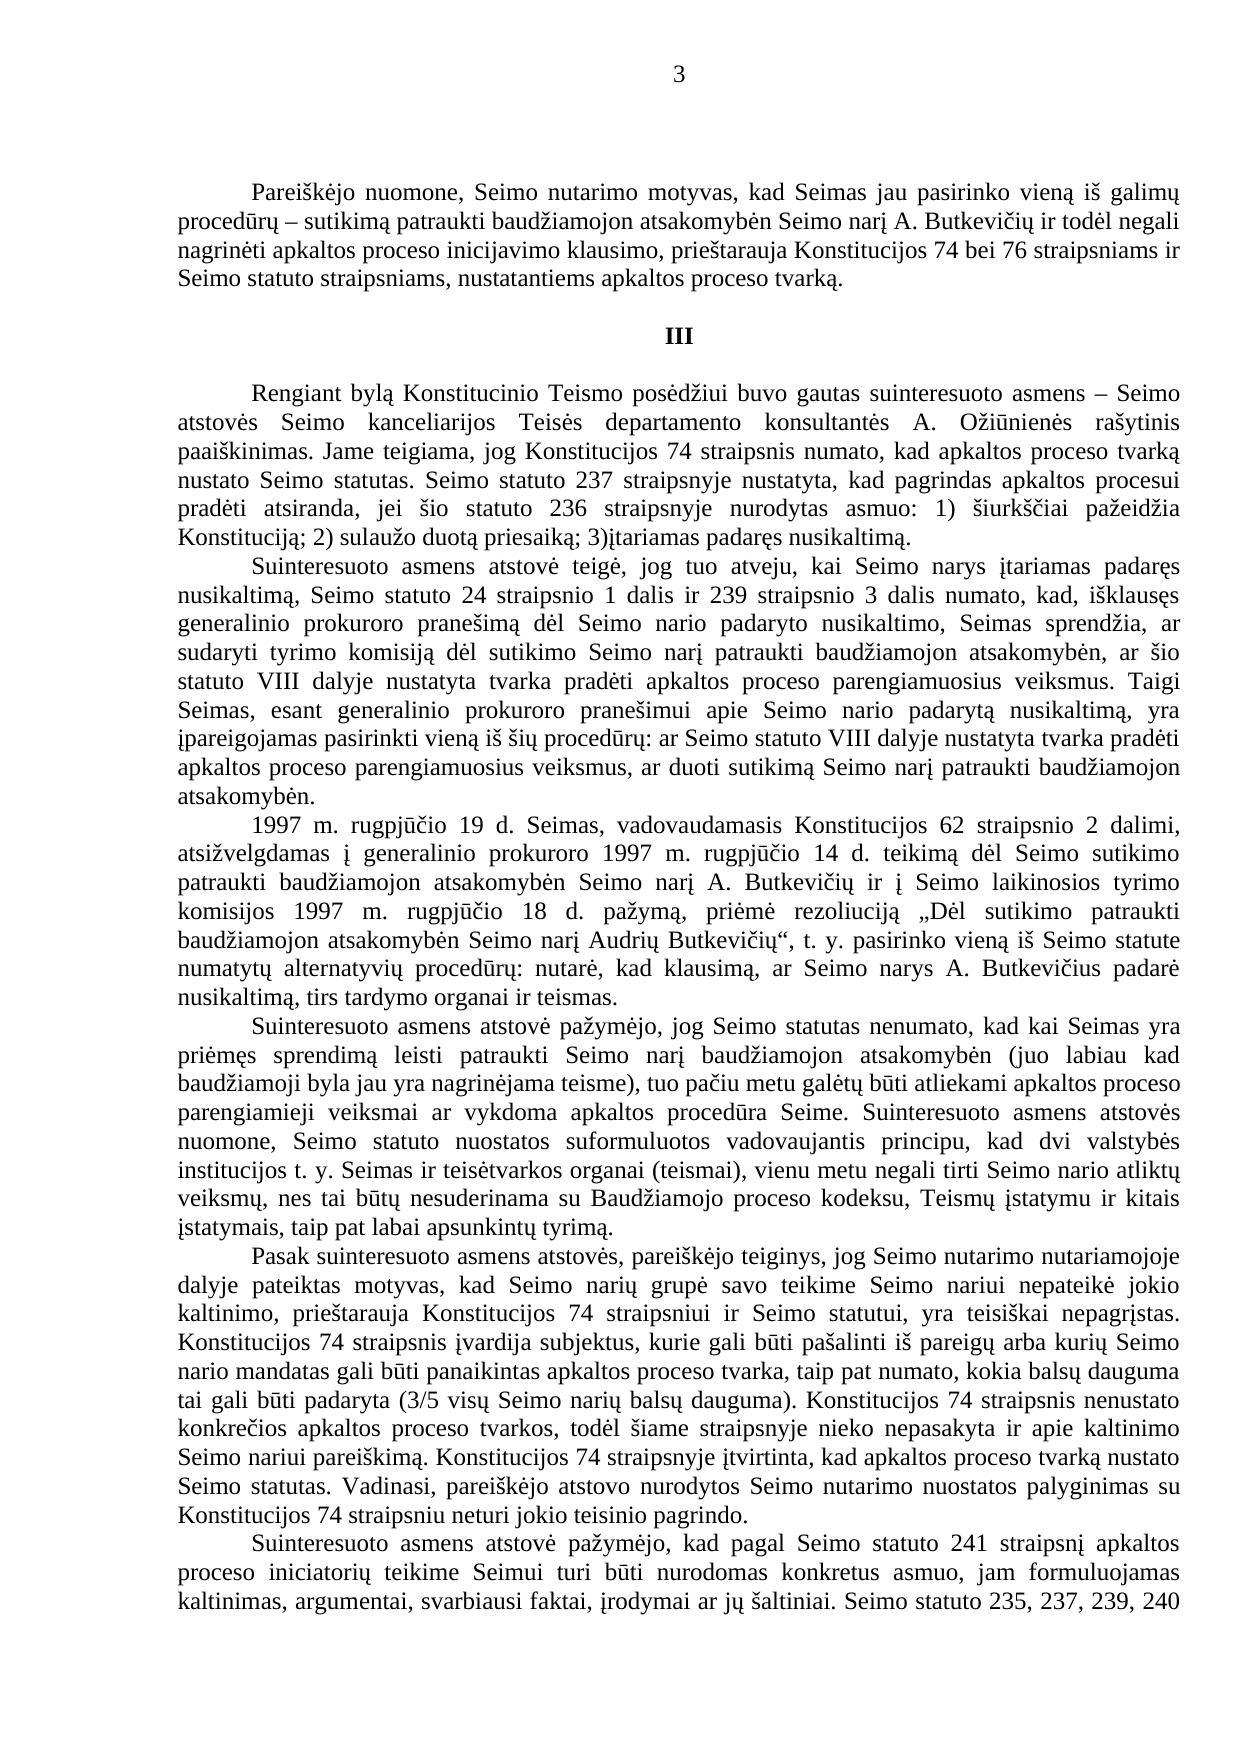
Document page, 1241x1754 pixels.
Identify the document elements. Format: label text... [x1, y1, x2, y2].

text Rengiant bylą Konstitucinio Teismo posėdžiui buvo gautas suinteresuoto asmens – Seimo atstovės Seimo kanceliarijos Teisės departamento konsultantės A. Ožiūnienės rašytinis paaiškinimas. Jame teigiama, jog Konstitucijos 74 straipsnis numato, kad apkaltos proceso tvarką nustato Seimo statutas. Seimo statuto 237 straipsnyje nustatyta, kad pagrindas apkaltos procesui pradėti atsiranda, jei šio statuto 236 straipsnyje nurodytas asmuo: 1) šiurkščiai pažeidžia Konstituciją; 2) sulaužo duotą priesaiką; 3)įtariamas padaręs nusikaltimą. [177, 378, 1181, 551]
text Suinteresuoto asmens atstovė teigė, jog tuo atveju, kai Seimo narys įtariamas padaręs nusikaltimą, Seimo statuto 24 straipsnio 1 dalis ir 239 straipsnio 3 dalis numato, kad, išklausęs generalinio prokuroro pranešimą dėl Seimo nario padaryto nusikaltimo, Seimas sprendžia, ar sudaryti tyrimo komisiją dėl sutikimo Seimo narį patraukti baudžiamojon atsakomybėn, ar šio statuto VIII dalyje nustatyta tvarka pradėti apkaltos proceso parengiamuosius veiksmus. Taigi Seimas, esant generalinio prokuroro pranešimui apie Seimo nario padarytą nusikaltimą, yra įpareigojamas pasirinkti vieną iš šių procedūrų: ar Seimo statuto VIII dalyje nustatyta tvarka pradėti apkaltos proceso parengiamuosius veiksmus, ar duoti sutikimą Seimo narį patraukti baudžiamojon atsakomybėn. [177, 551, 1181, 810]
text Suinteresuoto asmens atstovė pažymėjo, kad pagal Seimo statuto 241 straipsnį apkaltos proceso iniciatorių teikime Seimui turi būti nurodomas konkretus asmuo, jam formuluojamas kaltinimas, argumentai, svarbiausi faktai, įrodymai ar jų šaltiniai. Seimo statuto 235, 237, 239, 240 [177, 1528, 1181, 1615]
text Pasak suinteresuoto asmens atstovės, pareiškėjo teiginys, jog Seimo nutarimo nutariamojoje dalyje pateiktas motyvas, kad Seimo narių grupė savo teikime Seimo nariui nepateikė jokio kaltinimo, prieštarauja Konstitucijos 74 straipsniui ir Seimo statutui, yra teisiškai nepagrįstas. Konstitucijos 74 straipsnis įvardija subjektus, kurie gali būti pašalinti iš pareigų arba kurių Seimo nario mandatas gali būti panaikintas apkaltos proceso tvarka, taip pat numato, kokia balsų dauguma tai gali būti padaryta (3/5 visų Seimo narių balsų dauguma). Konstitucijos 74 straipsnis nenustato konkrečios apkaltos proceso tvarkos, todėl šiame straipsnyje nieko nepasakyta ir apie kaltinimo Seimo nariui pareiškimą. Konstitucijos 74 straipsnyje įtvirtinta, kad apkaltos proceso tvarką nustato Seimo statutas. Vadinasi, pareiškėjo atstovo nurodytos Seimo nutarimo nuostatos palyginimas su Konstitucijos 74 straipsniu neturi jokio teisinio pagrindo. [177, 1241, 1181, 1528]
text Pareiškėjo nuomone, Seimo nutarimo motyvas, kad Seimas jau pasirinko vieną iš galimų procedūrų – sutikimą patraukti baudžiamojon atsakomybėn Seimo narį A. Butkevičių ir todėl negali nagrinėti apkaltos proceso inicijavimo klausimo, prieštarauja Konstitucijos 74 bei 76 straipsniams ir Seimo statuto straipsniams, nustatantiems apkaltos proceso tvarką. [177, 177, 1181, 292]
text III [177, 321, 1181, 350]
text Suinteresuoto asmens atstovė pažymėjo, jog Seimo statutas nenumato, kad kai Seimas yra priėmęs sprendimą leisti patraukti Seimo narį baudžiamojon atsakomybėn (juo labiau kad baudžiamoji byla jau yra nagrinėjama teisme), tuo pačiu metu galėtų būti atliekami apkaltos proceso parengiamieji veiksmai ar vykdoma apkaltos procedūra Seime. Suinteresuoto asmens atstovės nuomone, Seimo statuto nuostatos suformuluotos vadovaujantis principu, kad dvi valstybės institucijos t. y. Seimas ir teisėtvarkos organai (teismai), vienu metu negali tirti Seimo nario atliktų veiksmų, nes tai būtų nesuderinama su Baudžiamojo proceso kodeksu, Teismų įstatymu ir kitais įstatymais, taip pat labai apsunkintų tyrimą. [177, 1011, 1181, 1241]
text 1997 m. rugpjūčio 19 d. Seimas, vadovaudamasis Konstitucijos 62 straipsnio 2 dalimi, atsižvelgdamas į generalinio prokuroro 1997 m. rugpjūčio 14 d. teikimą dėl Seimo sutikimo patraukti baudžiamojon atsakomybėn Seimo narį A. Butkevičių ir į Seimo laikinosios tyrimo komisijos 1997 m. rugpjūčio 18 d. pažymą, priėmė rezoliuciją „Dėl sutikimo patraukti baudžiamojon atsakomybėn Seimo narį Audrių Butkevičių“, t. y. pasirinko vieną iš Seimo statute numatytų alternatyvių procedūrų: nutarė, kad klausimą, ar Seimo narys A. Butkevičius padarė nusikaltimą, tirs tardymo organai ir teismas. [177, 810, 1181, 1011]
